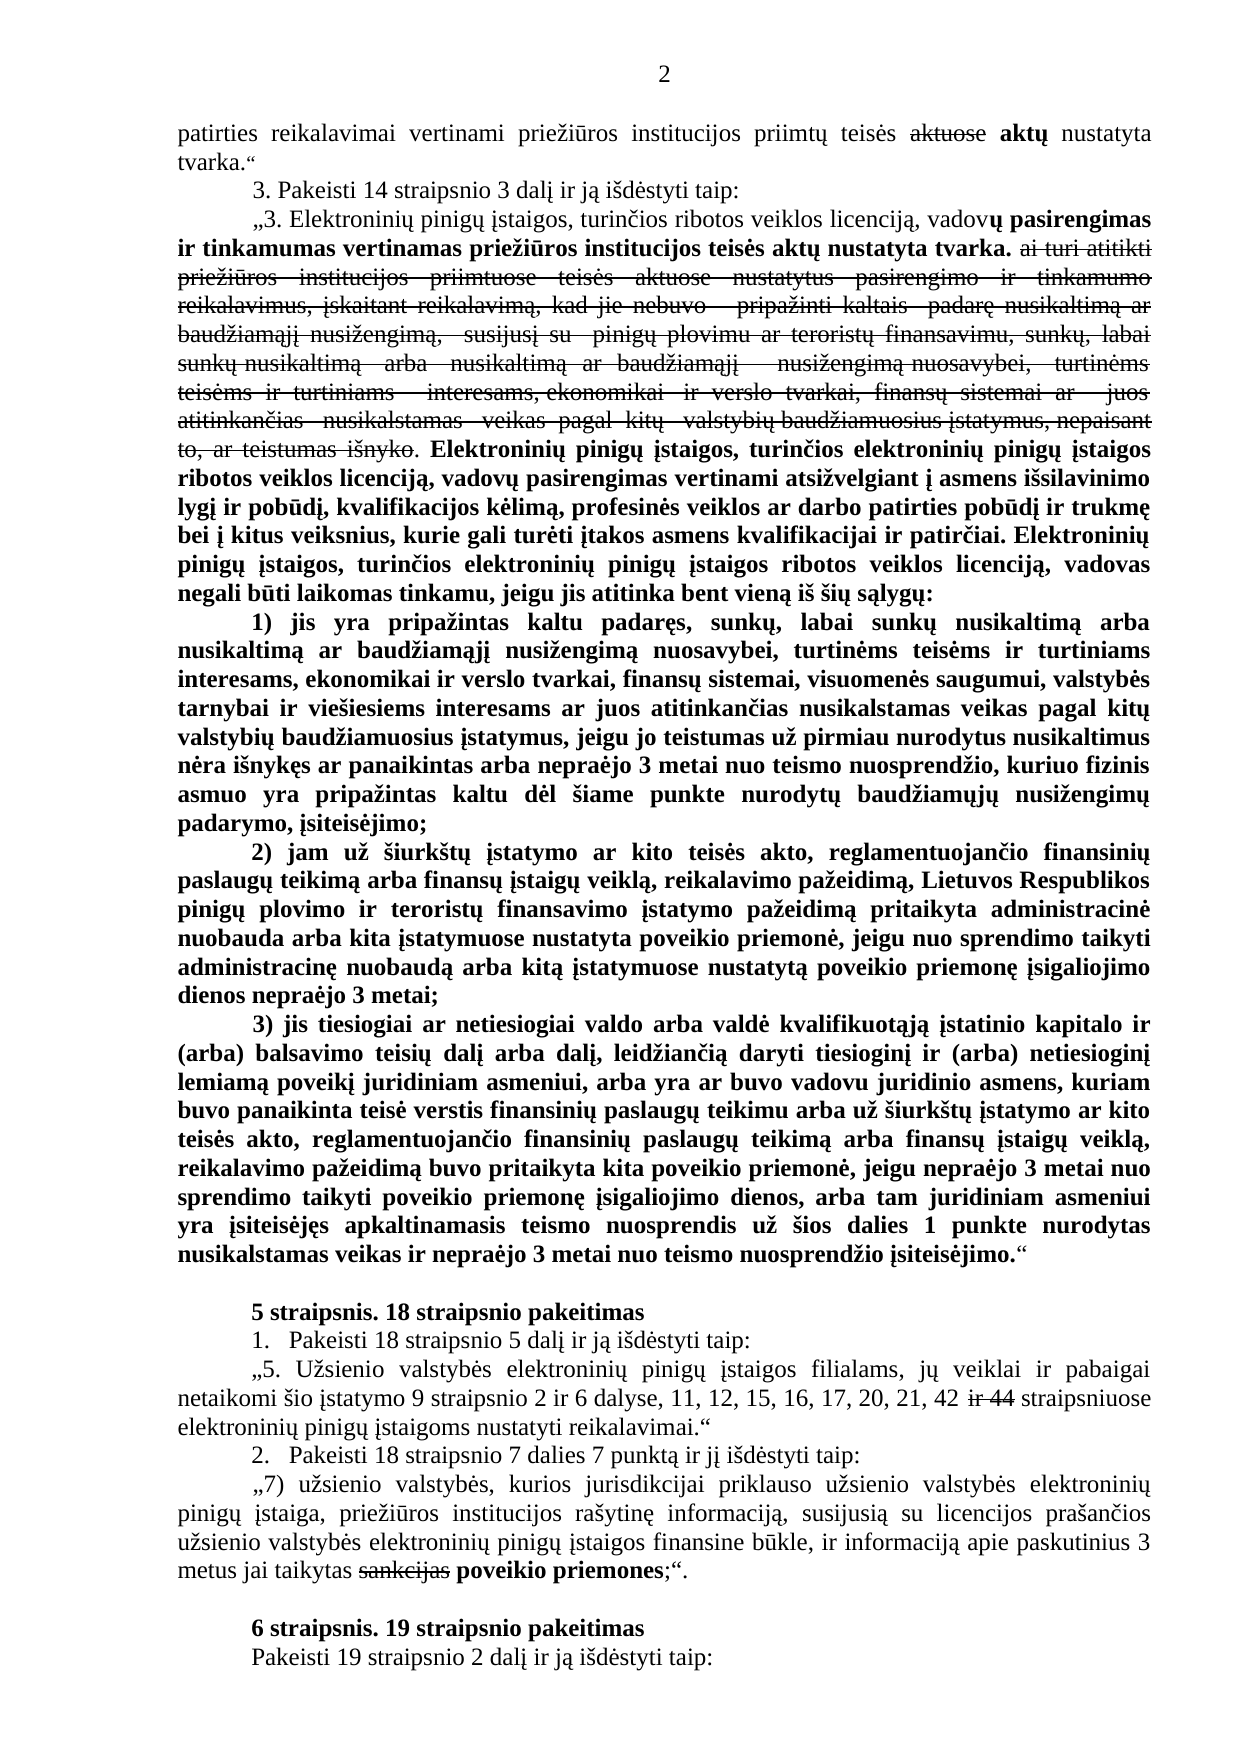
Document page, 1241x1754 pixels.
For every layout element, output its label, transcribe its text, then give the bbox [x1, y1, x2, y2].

text 3. Pakeisti 14 straipsnio 3 dalį ir ją išdėstyti taip: [177, 176, 1152, 204]
text 5 straipsnis. 18 straipsnio pakeitimas [177, 1297, 1152, 1326]
text „7) užsienio valstybės, kurios jurisdikcijai priklauso užsienio valstybės elektroninių pinigų įstaiga, priežiūros institucijos rašytinę informaciją, susijusią su licencijos prašančios užsienio valstybės elektroninių pinigų įstaigos finansine būkle, ir informaciją apie paskutinius 3 metus jai taikytas sankcijas poveikio priemones;“. [177, 1469, 1152, 1584]
text 6 straipsnis. 19 straipsnio pakeitimas [177, 1613, 1152, 1642]
text patirties reikalavimai vertinami priežiūros institucijos priimtų teisės aktuose aktų nustatyta tvarka.“ [177, 118, 1152, 176]
text Pakeisti 19 straipsnio 2 dalį ir ją išdėstyti taip: [177, 1642, 1152, 1671]
text „3. Elektroninių pinigų įstaigos, turinčios ribotos veiklos licenciją, vadovų pasirengimas ir tinkamumas vertinamas priežiūros institucijos teisės aktų nustatyta tvarka. ai turi atitikti priežiūros institucijos priimtuose teisės aktuose nustatytus pasirengimo ir tinkamumo reikalavimus, įskaitant reikalavimą, kad jie nebuvo pripažinti kaltais padarę nusikaltimą ar baudžiamąjį nusižengimą, susijusį su pinigų plovimu ar teroristų finansavimu, sunkų, labai sunkų nusikaltimą arba nusikaltimą ar baudžiamąjį nusižengimą nuosavybei, turtinėms teisėms ir turtiniams interesams, ekonomikai ir verslo tvarkai, finansų sistemai ar juos atitinkančias nusikalstamas veikas pagal kitų valstybių baudžiamuosius įstatymus, nepaisant to, ar teistumas išnyko. Elektroninių pinigų įstaigos, turinčios elektroninių pinigų įstaigos ribotos veiklos licenciją, vadovų pasirengimas vertinami atsižvelgiant į asmens išsilavinimo lygį ir pobūdį, kvalifikacijos kėlimą, profesinės veiklos ar darbo patirties pobūdį ir trukmę bei į kitus veiksnius, kurie gali turėti įtakos asmens kvalifikacijai ir patirčiai. Elektroninių pinigų įstaigos, turinčios elektroninių pinigų įstaigos ribotos veiklos licenciją, vadovas negali būti laikomas tinkamu, jeigu jis atitinka bent vieną iš šių sąlygų: [177, 422, 1152, 607]
text „3. Elektroninių pinigų įstaigos, turinčios ribotos veiklos licenciją, vadovų pasirengimas ir tinkamumas vertinamas priežiūros institucijos teisės aktų nustatyta tvarka. ai turi atitikti priežiūros institucijos priimtuose teisės aktuose nustatytus pasirengimo ir tinkamumo reikalavimus, įskaitant reikalavimą, kad jie nebuvo pripažinti kaltais padarę nusikaltimą ar baudžiamąjį nusižengimą, susijusį su pinigų plovimu ar teroristų finansavimu, sunkų, labai sunkų nusikaltimą arba nusikaltimą ar baudžiamąjį nusižengimą nuosavybei, turtinėms teisėms ir turtiniams interesams, ekonomikai ir verslo tvarkai, finansų sistemai ar juos atitinkančias nusikalstamas veikas pagal kitų valstybių baudžiamuosius įstatymus, nepaisant to, ar teistumas išnyko. Elektroninių pinigų įstaigos, turinčios elektroninių pinigų įstaigos ribotos veiklos licenciją, vadovų pasirengimas vertinami atsižvelgiant į asmens išsilavinimo lygį ir pobūdį, kvalifikacijos kėlimą, profesinės veiklos ar darbo patirties pobūdį ir trukmę bei į kitus veiksnius, kurie gali turėti įtakos asmens kvalifikacijai ir patirčiai. Elektroninių pinigų įstaigos, turinčios elektroninių pinigų įstaigos ribotos veiklos licenciją, vadovas negali būti laikomas tinkamu, jeigu jis atitinka bent vieną iš šių sąlygų: [177, 278, 1152, 421]
text „5. Užsienio valstybės elektroninių pinigų įstaigos filialams, jų veiklai ir pabaigai netaikomi šio įstatymo 9 straipsnio 2 ir 6 dalyse, 11, 12, 15, 16, 17, 20, 21, 42 ir 44 straipsniuose elektroninių pinigų įstaigoms nustatyti reikalavimai.“ [177, 1354, 1152, 1441]
list Pakeisti 18 straipsnio 7 dalies 7 punktą ir jį išdėstyti taip: [251, 1441, 1152, 1469]
list Pakeisti 18 straipsnio 5 dalį ir ją išdėstyti taip: [251, 1326, 1152, 1354]
text 3) jis tiesiogiai ar netiesiogiai valdo arba valdė kvalifikuotąją įstatinio kapitalo ir (arba) balsavimo teisių dalį arba dalį, leidžiančią daryti tiesioginį ir (arba) netiesioginį lemiamą poveikį juridiniam asmeniui, arba yra ar buvo vadovu juridinio asmens, kuriam buvo panaikinta teisė verstis finansinių paslaugų teikimu arba už šiurkštų įstatymo ar kito teisės akto, reglamentuojančio finansinių paslaugų teikimą arba finansų įstaigų veiklą, reikalavimo pažeidimą buvo pritaikyta kita poveikio priemonė, jeigu nepraėjo 3 metai nuo sprendimo taikyti poveikio priemonę įsigaliojimo dienos, arba tam juridiniam asmeniui yra įsiteisėjęs apkaltinamasis teismo nuosprendis už šios dalies 1 punkte nurodytas nusikalstamas veikas ir nepraėjo 3 metai nuo teismo nuosprendžio įsiteisėjimo.“ [177, 1009, 1152, 1268]
text 1) jis yra pripažintas kaltu padaręs, sunkų, labai sunkų nusikaltimą arba nusikaltimą ar baudžiamąjį nusižengimą nuosavybei, turtinėms teisėms ir turtiniams interesams, ekonomikai ir verslo tvarkai, finansų sistemai, visuomenės saugumui, valstybės tarnybai ir viešiesiems interesams ar juos atitinkančias nusikalstamas veikas pagal kitų valstybių baudžiamuosius įstatymus, jeigu jo teistumas už pirmiau nurodytus nusikaltimus nėra išnykęs ar panaikintas arba nepraėjo 3 metai nuo teismo nuosprendžio, kuriuo fizinis asmuo yra pripažintas kaltu dėl šiame punkte nurodytų baudžiamųjų nusižengimų padarymo, įsiteisėjimo; [177, 607, 1152, 837]
text 2) jam už šiurkštų įstatymo ar kito teisės akto, reglamentuojančio finansinių paslaugų teikimą arba finansų įstaigų veiklą, reikalavimo pažeidimą, Lietuvos Respublikos pinigų plovimo ir teroristų finansavimo įstatymo pažeidimą pritaikyta administracinė nuobauda arba kita įstatymuose nustatyta poveikio priemonė, jeigu nuo sprendimo taikyti administracinę nuobaudą arba kitą įstatymuose nustatytą poveikio priemonę įsigaliojimo dienos nepraėjo 3 metai; [177, 837, 1152, 1009]
text „3. Elektroninių pinigų įstaigos, turinčios ribotos veiklos licenciją, vadovų pasirengimas ir tinkamumas vertinamas priežiūros institucijos teisės aktų nustatyta tvarka. ai turi atitikti priežiūros institucijos priimtuose teisės aktuose nustatytus pasirengimo ir tinkamumo reikalavimus, įskaitant reikalavimą, kad jie nebuvo pripažinti kaltais padarę nusikaltimą ar baudžiamąjį nusižengimą, susijusį su pinigų plovimu ar teroristų finansavimu, sunkų, labai sunkų nusikaltimą arba nusikaltimą ar baudžiamąjį nusižengimą nuosavybei, turtinėms teisėms ir turtiniams interesams, ekonomikai ir verslo tvarkai, finansų sistemai ar juos atitinkančias nusikalstamas veikas pagal kitų valstybių baudžiamuosius įstatymus, nepaisant to, ar teistumas išnyko. Elektroninių pinigų įstaigos, turinčios elektroninių pinigų įstaigos ribotos veiklos licenciją, vadovų pasirengimas vertinami atsižvelgiant į asmens išsilavinimo lygį ir pobūdį, kvalifikacijos kėlimą, profesinės veiklos ar darbo patirties pobūdį ir trukmę bei į kitus veiksnius, kurie gali turėti įtakos asmens kvalifikacijai ir patirčiai. Elektroninių pinigų įstaigos, turinčios elektroninių pinigų įstaigos ribotos veiklos licenciją, vadovas negali būti laikomas tinkamu, jeigu jis atitinka bent vieną iš šių sąlygų: [177, 204, 1152, 277]
